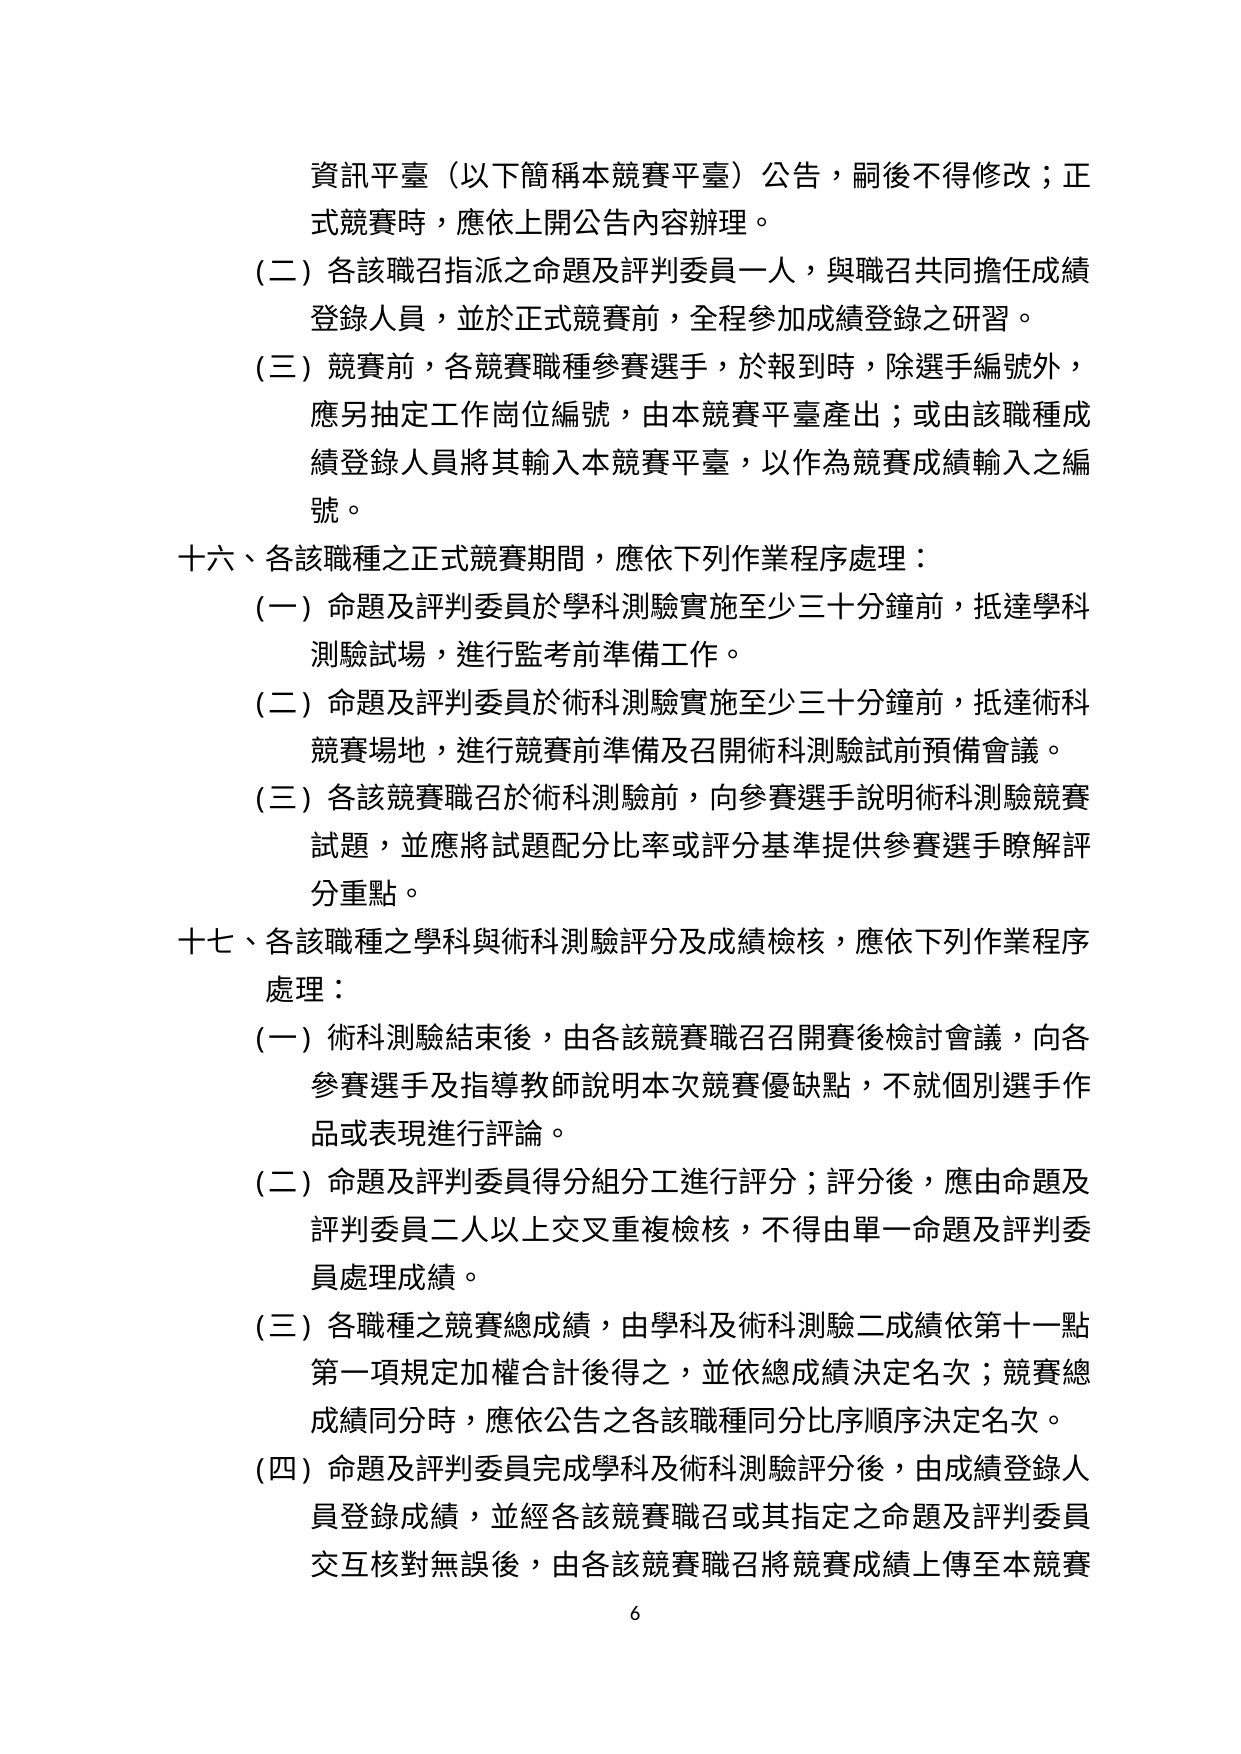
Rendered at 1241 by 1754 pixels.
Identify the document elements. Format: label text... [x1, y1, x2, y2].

list 各職種之競賽總成績，由學科及術科測驗二成績依第十一點第一項規定加權合計後得之，並依總成績決定名次；競賽總成績同分時，應依公告之各該職種同分比序順序決定名次。 [251, 1298, 1092, 1441]
list 命題及評判委員完成學科及術科測驗評分後，由成績登錄人員登錄成績，並經各該競賽職召或其指定之命題及評判委員交互核對無誤後，由各該競賽職召將競賽成績上傳至本競賽 [251, 1441, 1092, 1585]
list 命題及評判委員得分組分工進行評分；評分後，應由命題及評判委員二人以上交叉重複檢核，不得由單一命題及評判委員處理成績。 [251, 1154, 1092, 1298]
list 術科測驗結束後，由各該競賽職召召開賽後檢討會議，向各參賽選手及指導教師說明本次競賽優缺點，不就個別選手作品或表現進行評論。 [251, 1010, 1092, 1154]
text 十七、各該職種之學科與術科測驗評分及成績檢核，應依下列作業程序處理： [177, 914, 1092, 1010]
list 命題及評判委員於術科測驗實施至少三十分鐘前，抵達術科競賽場地，進行競賽前準備及召開術科測驗試前預備會議。 [251, 675, 1092, 771]
list 各該競賽職召於術科測驗前，向參賽選手說明術科測驗競賽試題，並應將試題配分比率或評分基準提供參賽選手瞭解評分重點。 [251, 771, 1092, 914]
list 命題及評判委員於學科測驗實施至少三十分鐘前，抵達學科測驗試場，進行監考前準備工作。 [251, 579, 1092, 675]
list 各該職召指派之命題及評判委員一人，與職召共同擔任成績登錄人員，並於正式競賽前，全程參加成績登錄之研習。 [251, 243, 1092, 339]
text 十六、各該職種之正式競賽期間，應依下列作業程序處理： [177, 531, 1092, 579]
list 競賽前，各競賽職種參賽選手，於報到時，除選手編號外，應另抽定工作崗位編號，由本競賽平臺產出；或由該職種成績登錄人員將其輸入本競賽平臺，以作為競賽成績輸入之編號。 [251, 339, 1092, 531]
list 資訊平臺（以下簡稱本競賽平臺）公告，嗣後不得修改；正式競賽時，應依上開公告內容辦理。 [251, 148, 1092, 243]
